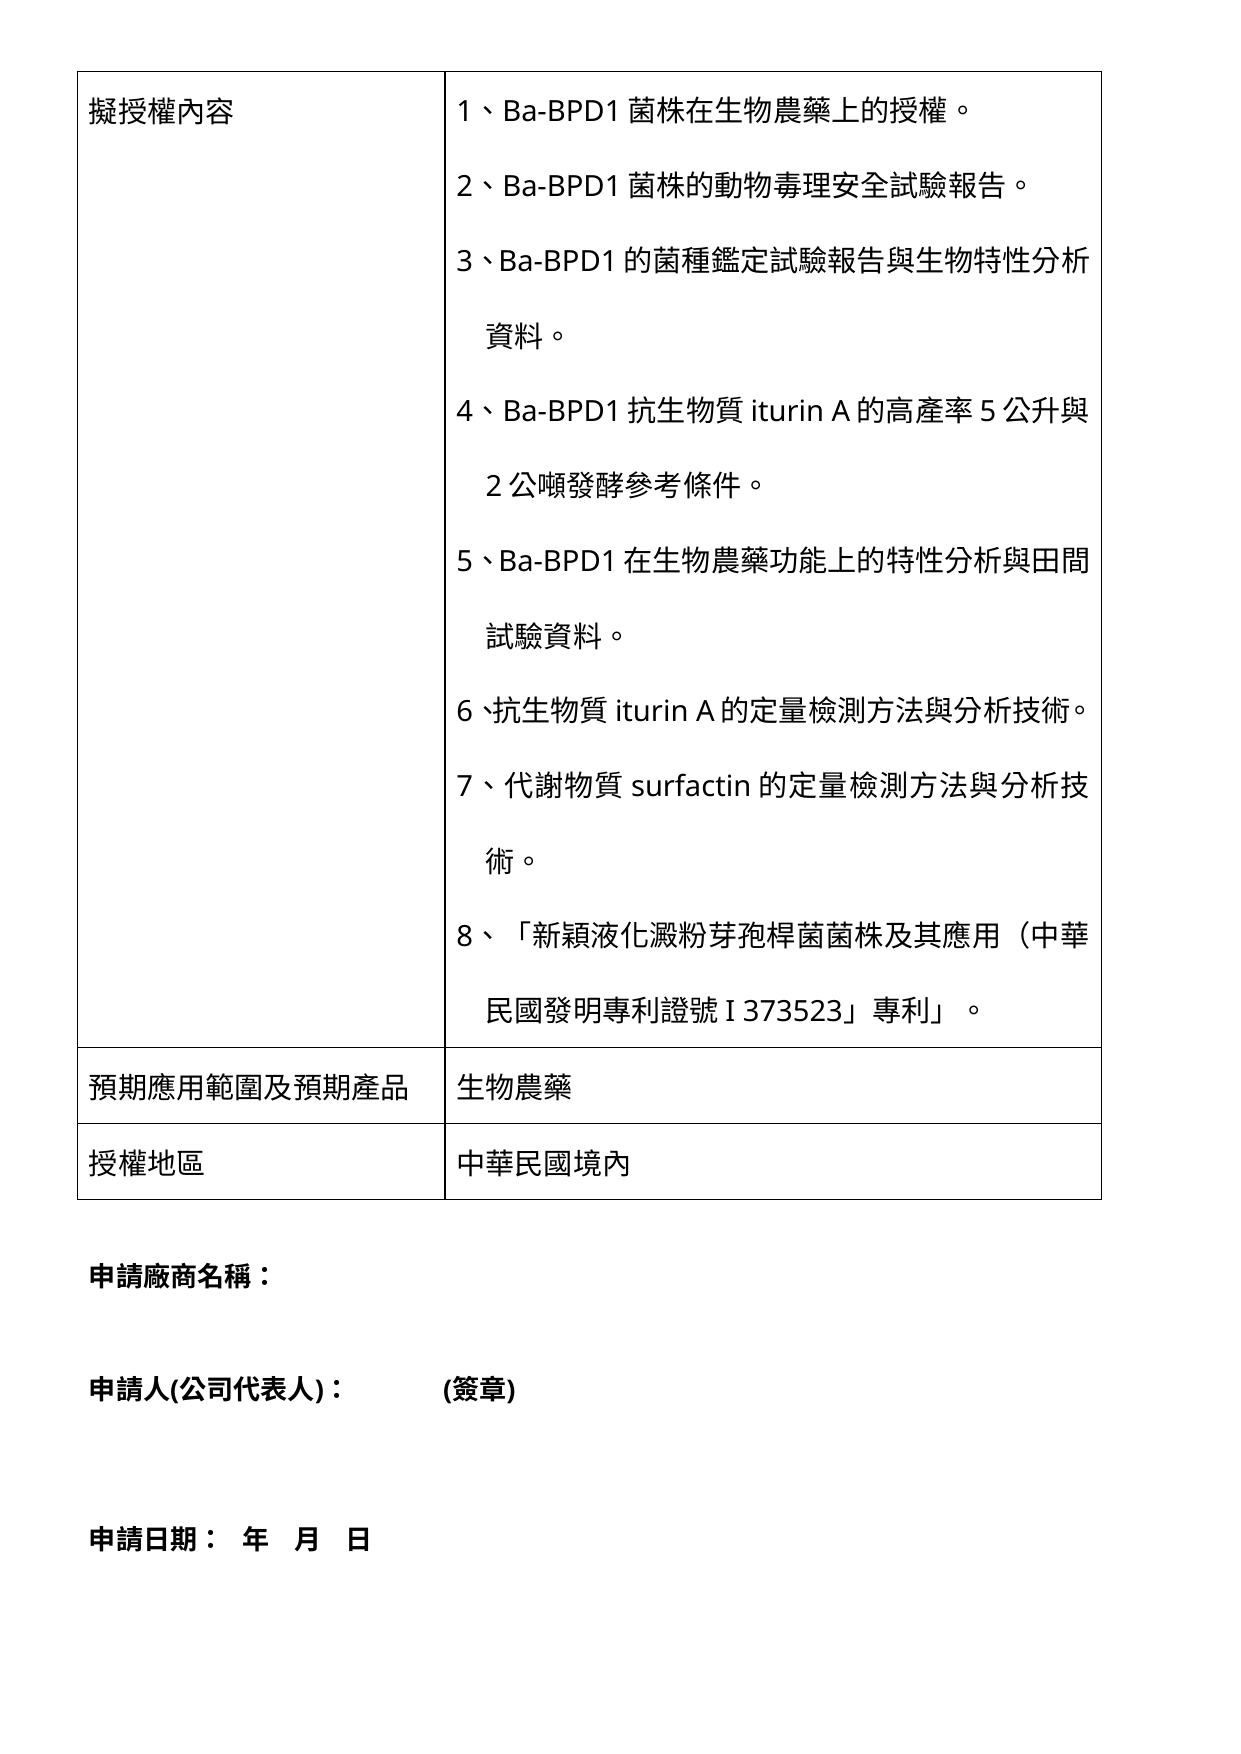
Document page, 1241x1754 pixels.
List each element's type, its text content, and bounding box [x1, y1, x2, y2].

table_cell 生物農藥 [446, 1048, 1101, 1123]
table_cell 中華民國境內 [446, 1124, 1101, 1199]
text 申請日期： 年 月 日 [89, 1500, 1152, 1575]
table_cell 1、Ba-BPD1菌株在生物農藥上的授權。 2、Ba-BPD1菌株的動物毒理安全試驗報告。 3、Ba-BPD1的菌種鑑定試驗報告與生物特性分析資料。 4、Ba-BPD1抗生物質iturin A的高產率5公升與 2公噸發酵參考條件。 5、Ba-BPD1在生物農藥功能上的特性分析與田間試驗資料。 6、抗生物質iturin A的定量檢測方法與分析技術。 7、代謝物質surfactin的定量檢測方法與分析技術。 8、「新穎液化澱粉芽孢桿菌菌株及其應用（中華民國發明專利證號 I 373523」專利」。 [446, 72, 1101, 1047]
text 申請廠商名稱： [89, 1237, 1152, 1312]
table_cell 授權地區 [78, 1124, 444, 1199]
table_cell 擬授權內容 [78, 72, 444, 1047]
text 申請人(公司代表人)： (簽章) [89, 1350, 1152, 1425]
table_cell 預期應用範圍及預期產品 [78, 1048, 444, 1123]
